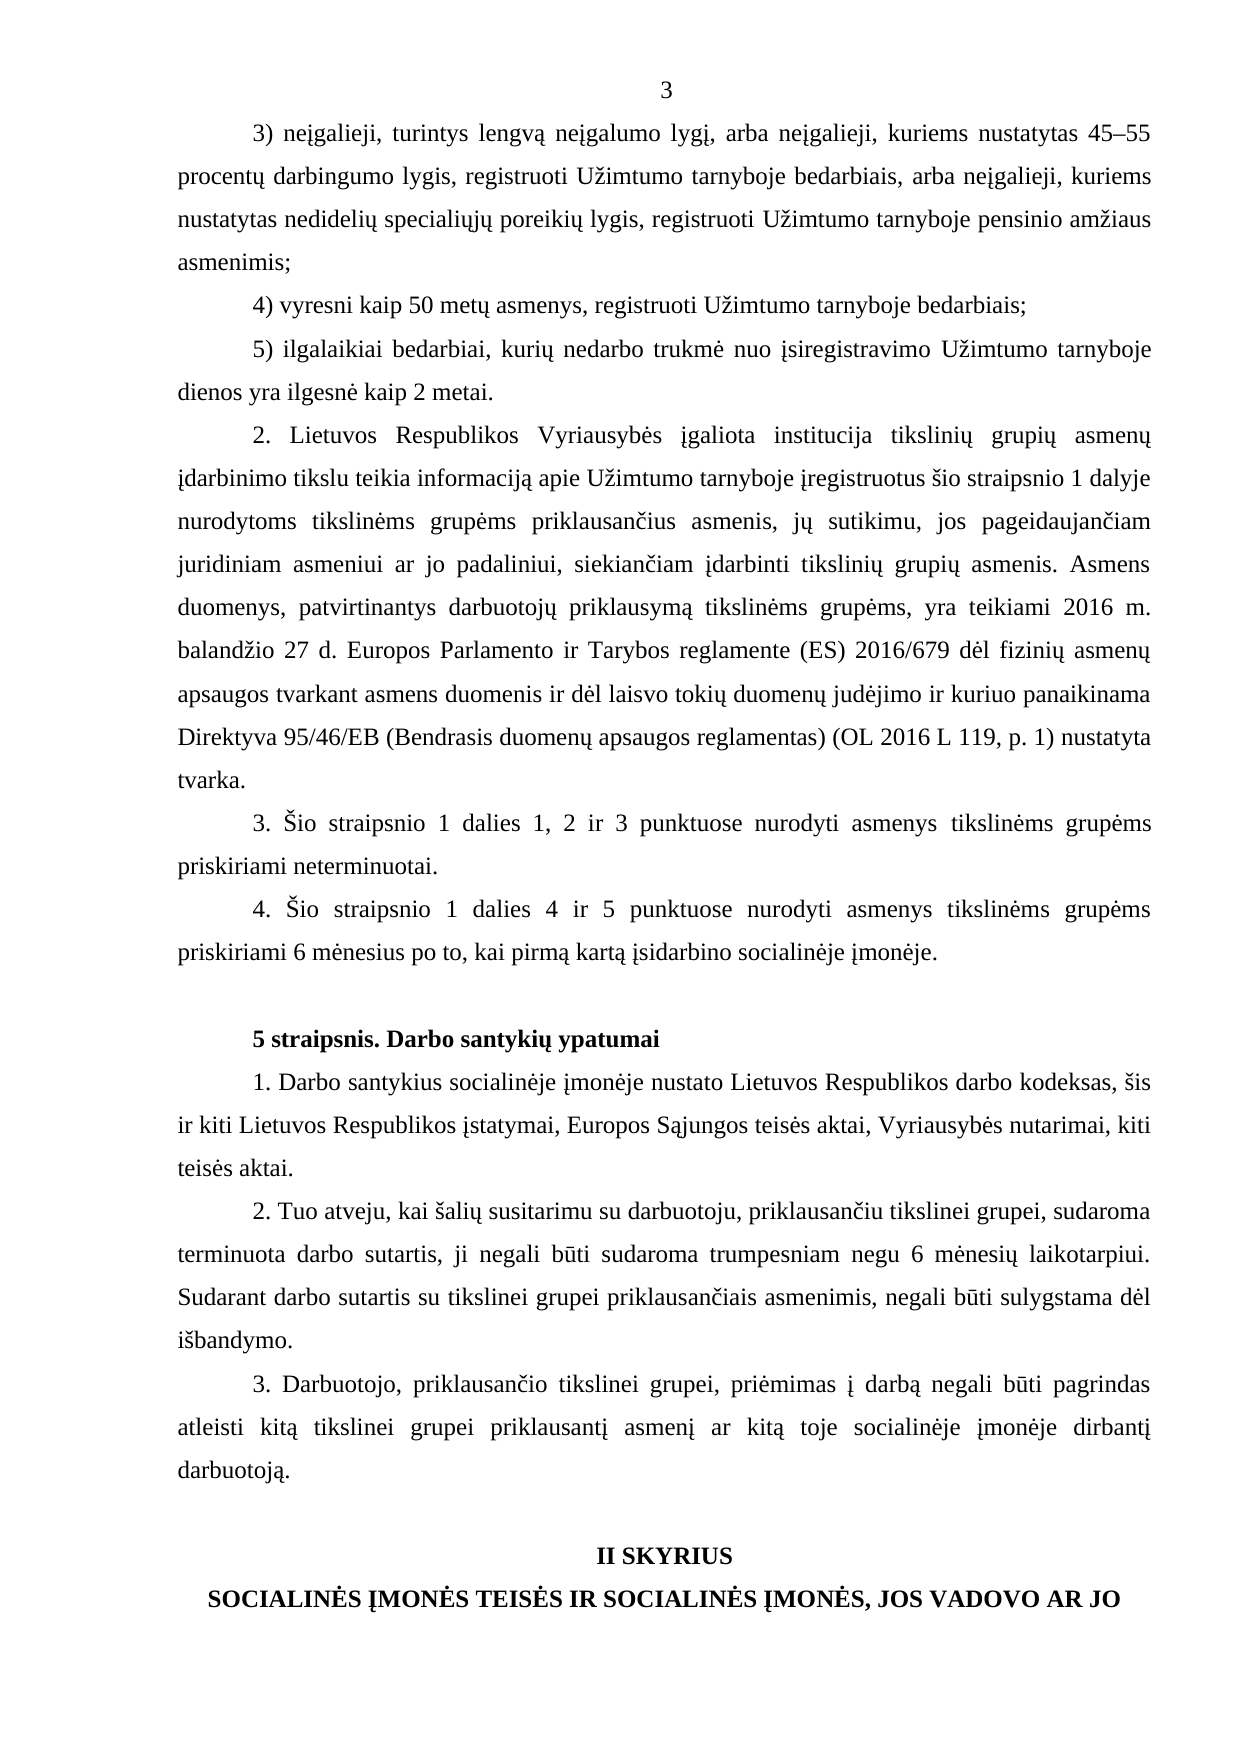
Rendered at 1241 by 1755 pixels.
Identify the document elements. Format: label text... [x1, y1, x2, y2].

text 1. Darbo santykius socialinėje įmonėje nustato Lietuvos Respublikos darbo kodeksas, šis ir kiti Lietuvos Respublikos įstatymai, Europos Sąjungos teisės aktai, Vyriausybės nutarimai, kiti teisės aktai. [177, 1067, 1152, 1182]
text 3. Šio straipsnio 1 dalies 1, 2 ir 3 punktuose nurodyti asmenys tikslinėms grupėms priskiriami neterminuotai. [177, 808, 1152, 880]
text 5) ilgalaikiai bedarbiai, kurių nedarbo trukmė nuo įsiregistravimo Užimtumo tarnyboje dienos yra ilgesnė kaip 2 metai. [177, 334, 1152, 406]
text 3) neįgalieji, turintys lengvą neįgalumo lygį, arba neįgalieji, kuriems nustatytas 45–55 procentų darbingumo lygis, registruoti Užimtumo tarnyboje bedarbiais, arba neįgalieji, kuriems nustatytas nedidelių specialiųjų poreikių lygis, registruoti Užimtumo tarnyboje pensinio amžiaus asmenimis; [177, 118, 1152, 276]
text 2. Lietuvos Respublikos Vyriausybės įgaliota institucija tikslinių grupių asmenų įdarbinimo tikslu teikia informaciją apie Užimtumo tarnyboje įregistruotus šio straipsnio 1 dalyje nurodytoms tikslinėms grupėms priklausančius asmenis, jų sutikimu, jos pageidaujančiam juridiniam asmeniui ar jo padaliniui, siekiančiam įdarbinti tikslinių grupių asmenis. Asmens duomenys, patvirtinantys darbuotojų priklausymą tikslinėms grupėms, yra teikiami 2016 m. balandžio 27 d. Europos Parlamento ir Tarybos reglamente (ES) 2016/679 dėl fizinių asmenų apsaugos tvarkant asmens duomenis ir dėl laisvo tokių duomenų judėjimo ir kuriuo panaikinama Direktyva 95/46/EB (Bendrasis duomenų apsaugos reglamentas) (OL 2016 L 119, p. 1) nustatyta tvarka. [177, 420, 1152, 794]
text Socialinės įmonės teisės ir Socialinės įmonės, jos vadovo ar jo [177, 1584, 1152, 1613]
text II skyrius [177, 1541, 1152, 1570]
text 4. Šio straipsnio 1 dalies 4 ir 5 punktuose nurodyti asmenys tikslinėms grupėms priskiriami 6 mėnesius po to, kai pirmą kartą įsidarbino socialinėje įmonėje. [177, 894, 1152, 966]
text 4) vyresni kaip 50 metų asmenys, registruoti Užimtumo tarnyboje bedarbiais; [177, 291, 1152, 319]
text 5 straipsnis. Darbo santykių ypatumai [177, 1024, 1152, 1052]
text 3. Darbuotojo, priklausančio tikslinei grupei, priėmimas į darbą negali būti pagrindas atleisti kitą tikslinei grupei priklausantį asmenį ar kitą toje socialinėje įmonėje dirbantį darbuotoją. [177, 1369, 1152, 1484]
text 2. Tuo atveju, kai šalių susitarimu su darbuotoju, priklausančiu tikslinei grupei, sudaroma terminuota darbo sutartis, ji negali būti sudaroma trumpesniam negu 6 mėnesių laikotarpiui. Sudarant darbo sutartis su tikslinei grupei priklausančiais asmenimis, negali būti sulygstama dėl išbandymo. [177, 1196, 1152, 1354]
